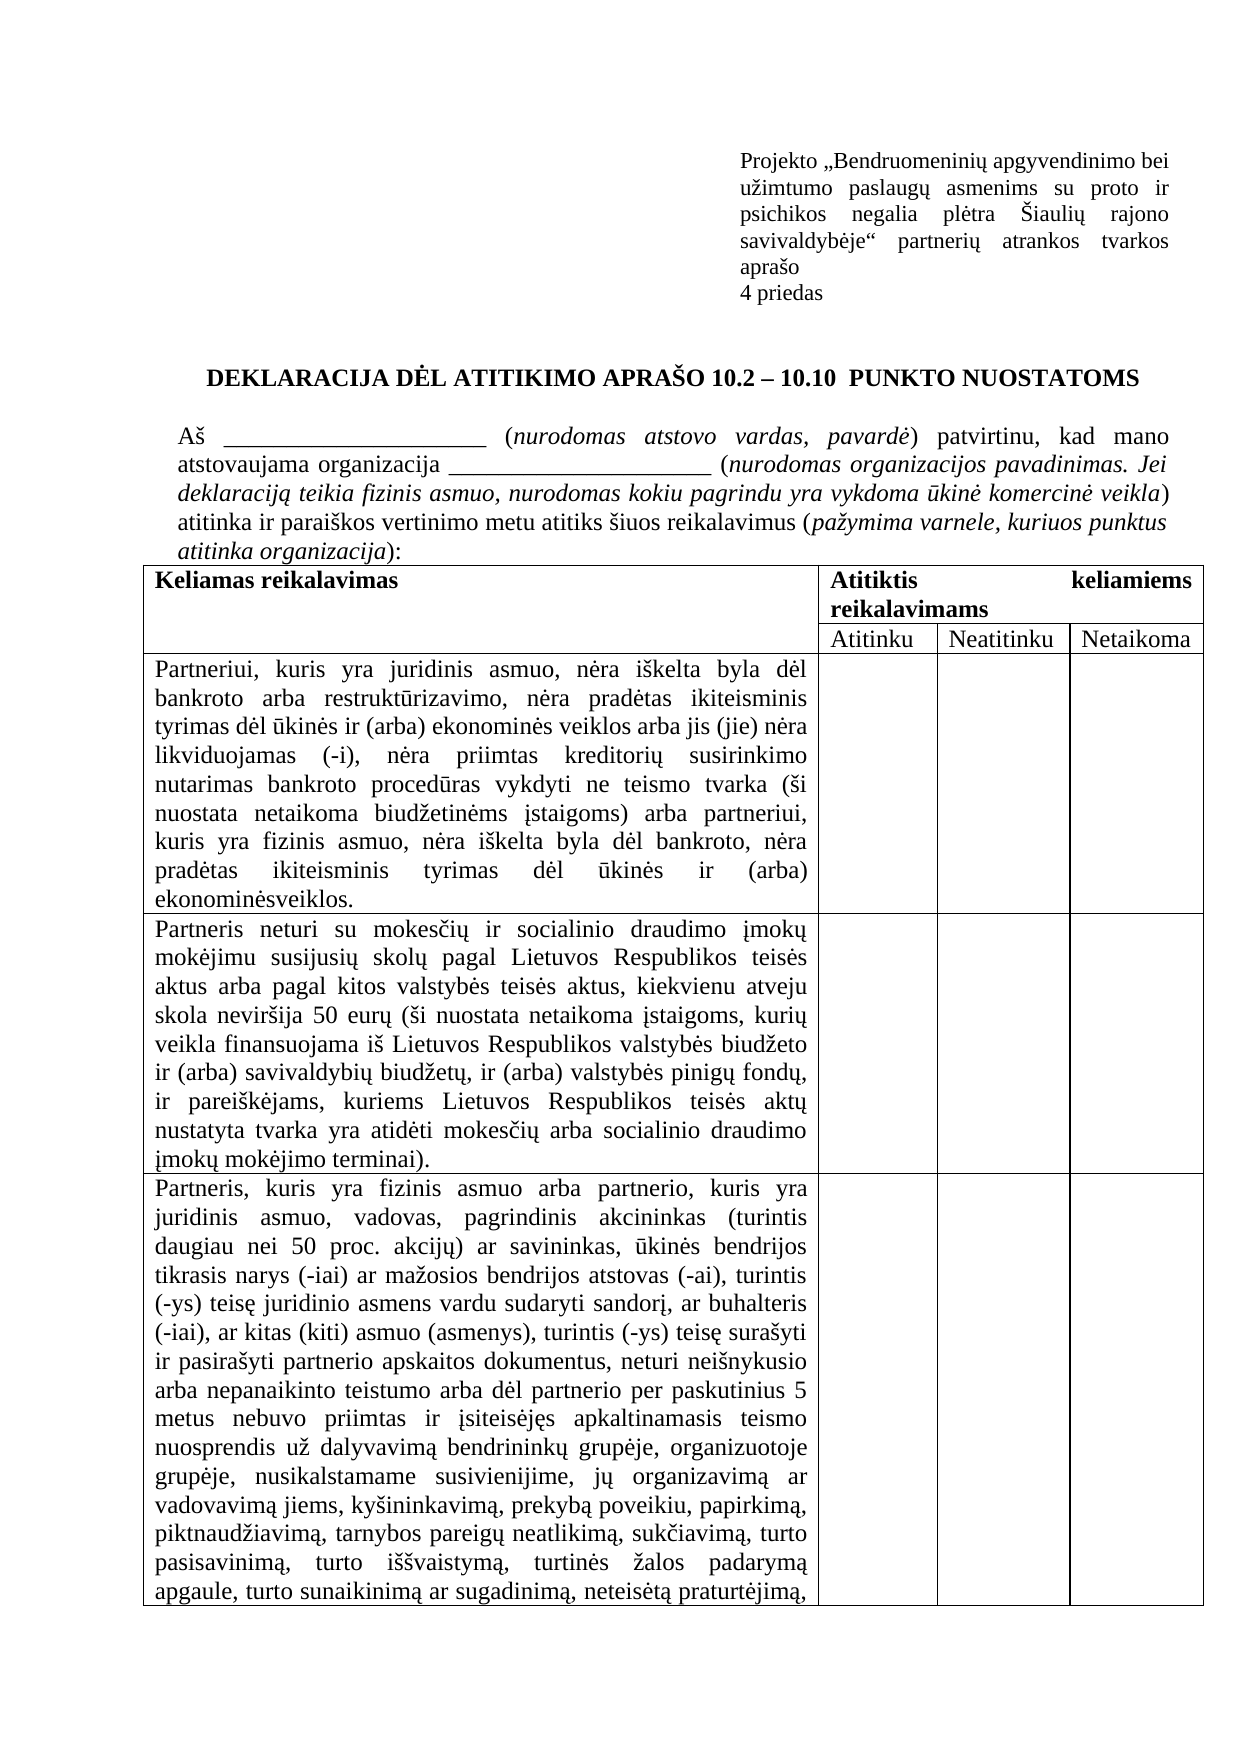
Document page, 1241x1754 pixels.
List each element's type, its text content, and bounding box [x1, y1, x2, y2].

table_cell Partneris, kuris yra fizinis asmuo arba partnerio, kuris yra juridinis asmuo, vadovas, pagrindinis akcininkas (turintis daugiau nei 50 proc. akcijų) ar savininkas, ūkinės bendrijos tikrasis narys (-iai) ar mažosios bendrijos atstovas (-ai), turintis (-ys) teisę juridinio asmens vardu sudaryti sandorį, ar buhalteris (-iai), ar kitas (kiti) asmuo (asmenys), turintis (-ys) teisę surašyti ir pasirašyti partnerio apskaitos dokumentus, neturi neišnykusio arba nepanaikinto teistumo arba dėl partnerio per paskutinius 5 metus nebuvo priimtas ir įsiteisėjęs apkaltinamasis teismo nuosprendis už dalyvavimą bendrininkų grupėje, organizuotoje grupėje, nusikalstamame susivienijime, jų organizavimą ar vadovavimą jiems, kyšininkavimą, prekybą poveikiu, papirkimą, piktnaudžiavimą, tarnybos pareigų neatlikimą, sukčiavimą, turto pasisavinimą, turto iššvaistymą, turtinės žalos padarymą apgaule, turto sunaikinimą ar sugadinimą, neteisėtą praturtėjimą, [144, 1174, 818, 1605]
table_cell Neatitinku [938, 624, 1069, 653]
table_cell [938, 654, 1069, 913]
table_cell Netaikoma [1071, 624, 1203, 653]
table_cell Partneriui, kuris yra juridinis asmuo, nėra iškelta byla dėl bankroto arba restruktūrizavimo, nėra pradėtas ikiteisminis tyrimas dėl ūkinės ir (arba) ekonominės veiklos arba jis (jie) nėra likviduojamas (-i), nėra priimtas kreditorių susirinkimo nutarimas bankroto procedūras vykdyti ne teismo tvarka (ši nuostata netaikoma biudžetinėms įstaigoms) arba partneriui, kuris yra fizinis asmuo, nėra iškelta byla dėl bankroto, nėra pradėtas ikiteisminis tyrimas dėl ūkinės ir (arba) ekonominėsveiklos. [144, 654, 818, 913]
table_cell [1071, 654, 1203, 913]
text 4 priedas [740, 279, 1169, 306]
table_header Keliamas reikalavimas [144, 566, 818, 653]
table_cell [819, 654, 937, 913]
table_cell [1071, 1174, 1203, 1605]
table_cell [1071, 914, 1203, 1172]
text Projekto „Bendruomeninių apgyvendinimo bei užimtumo paslaugų asmenims su proto ir psichikos negalia plėtra Šiaulių rajono savivaldybėje“ partnerių atrankos tvarkos aprašo [740, 148, 1169, 279]
table_cell [938, 914, 1069, 1172]
text Aš _____________________ (nurodomas atstovo vardas, pavardė) patvirtinu, kad mano atstovaujama organizacija _____________________ (nurodomas organizacijos pavadinimas. Jei deklaraciją teikia fizinis asmuo, nurodomas kokiu pagrindu yra vykdoma ūkinė komercinė veikla) atitinka ir paraiškos vertinimo metu atitiks šiuos reikalavimus (pažymima varnele, kuriuos punktus atitinka organizacija): [177, 421, 1169, 564]
table_cell Partneris neturi su mokesčių ir socialinio draudimo įmokų mokėjimu susijusių skolų pagal Lietuvos Respublikos teisės aktus arba pagal kitos valstybės teisės aktus, kiekvienu atveju skola neviršija 50 eurų (ši nuostata netaikoma įstaigoms, kurių veikla finansuojama iš Lietuvos Respublikos valstybės biudžeto ir (arba) savivaldybių biudžetų, ir (arba) valstybės pinigų fondų, ir pareiškėjams, kuriems Lietuvos Respublikos teisės aktų nustatyta tvarka yra atidėti mokesčių arba socialinio draudimo įmokų mokėjimo terminai). [144, 914, 818, 1172]
text DEKLARACIJA DĖL ATITIKIMO APRAŠO 10.2 – 10.10 PUNKTO NUOSTATOMS [177, 363, 1169, 392]
table_cell [819, 914, 937, 1172]
table_header Atitiktis keliamiems reikalavimams [819, 566, 1203, 623]
table_cell [819, 1174, 937, 1605]
table_cell Atitinku [819, 624, 937, 653]
table_cell [938, 1174, 1069, 1605]
